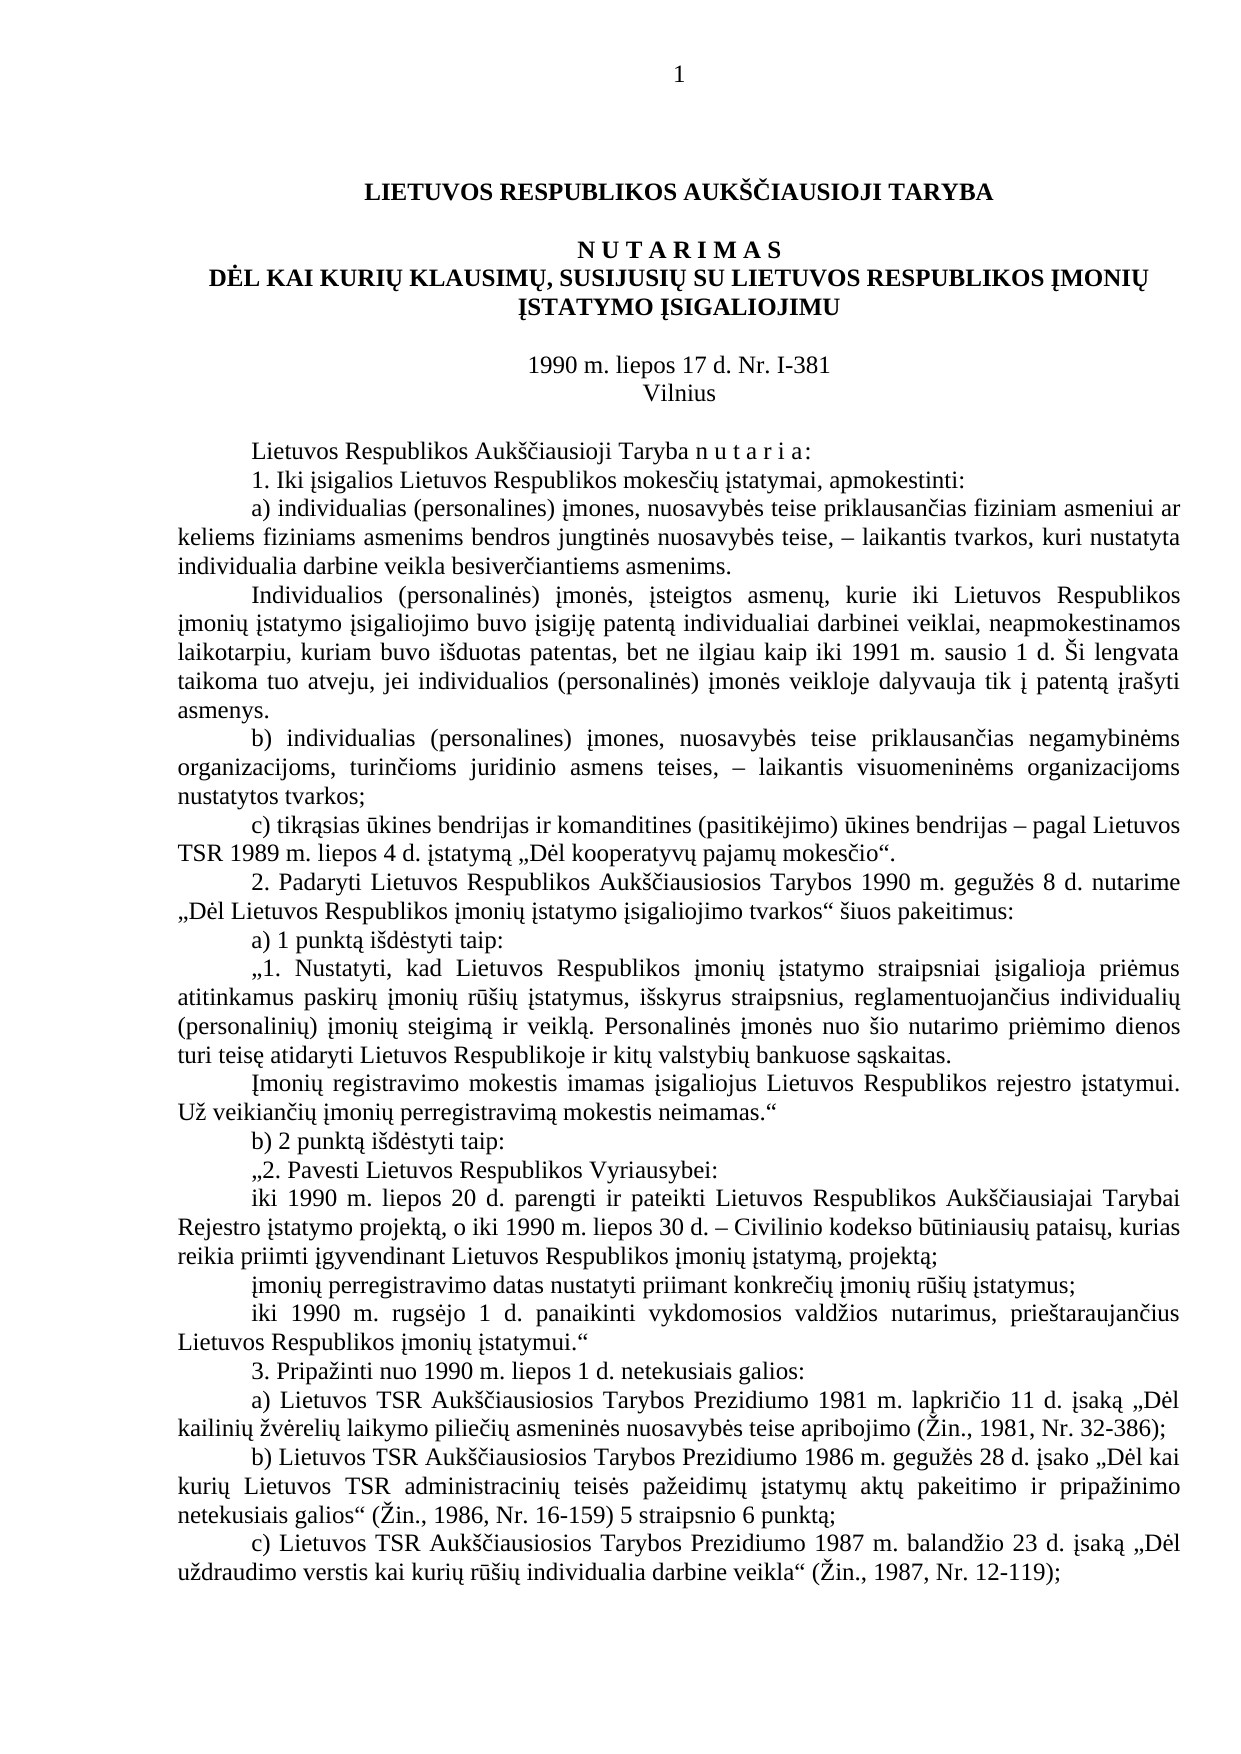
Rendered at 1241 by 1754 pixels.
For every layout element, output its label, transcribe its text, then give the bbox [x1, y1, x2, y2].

text a) 1 punktą išdėstyti taip: [177, 925, 1181, 953]
text iki 1990 m. rugsėjo 1 d. panaikinti vykdomosios valdžios nutarimus, prieštaraujančius Lietuvos Respublikos įmonių įstatymui.“ [177, 1298, 1181, 1356]
text LIETUVOS RESPUBLIKOS AUKŠČIAUSIOJI TARYBA [177, 177, 1181, 206]
text Įmonių registravimo mokestis imamas įsigaliojus Lietuvos Respublikos rejestro įstatymui. Už veikiančių įmonių perregistravimą mokestis neimamas.“ [177, 1068, 1181, 1126]
text DĖL KAI KURIŲ KLAUSIMŲ, SUSIJUSIŲ SU LIETUVOS RESPUBLIKOS ĮMONIŲ ĮSTATYMO ĮSIGALIOJIMU [177, 263, 1181, 321]
text 1990 m. liepos 17 d. Nr. I-381 [177, 350, 1181, 378]
text c) tikrąsias ūkines bendrijas ir komanditines (pasitikėjimo) ūkines bendrijas – pagal Lietuvos TSR 1989 m. liepos 4 d. įstatymą „Dėl kooperatyvų pajamų mokesčio“. [177, 810, 1181, 867]
text a) Lietuvos TSR Aukščiausiosios Tarybos Prezidiumo 1981 m. lapkričio 11 d. įsaką „Dėl kailinių žvėrelių laikymo piliečių asmeninės nuosavybės teise apribojimo (Žin., 1981, Nr. 32-386); [177, 1385, 1181, 1442]
text iki 1990 m. liepos 20 d. parengti ir pateikti Lietuvos Respublikos Aukščiausiajai Tarybai Rejestro įstatymo projektą, o iki 1990 m. liepos 30 d. – Civilinio kodekso būtiniausių pataisų, kurias reikia priimti įgyvendinant Lietuvos Respublikos įmonių įstatymą, projektą; [177, 1183, 1181, 1270]
text Individualios (personalinės) įmonės, įsteigtos asmenų, kurie iki Lietuvos Respublikos įmonių įstatymo įsigaliojimo buvo įsigiję patentą individualiai darbinei veiklai, neapmokestinamos laikotarpiu, kuriam buvo išduotas patentas, bet ne ilgiau kaip iki 1991 m. sausio 1 d. Ši lengvata taikoma tuo atveju, jei individualios (personalinės) įmonės veikloje dalyvauja tik į patentą įrašyti asmenys. [177, 580, 1181, 723]
text Lietuvos Respublikos Aukščiausioji Taryba nutaria: [177, 436, 1181, 465]
text 3. Pripažinti nuo 1990 m. liepos 1 d. netekusiais galios: [177, 1356, 1181, 1385]
text b) Lietuvos TSR Aukščiausiosios Tarybos Prezidiumo 1986 m. gegužės 28 d. įsako „Dėl kai kurių Lietuvos TSR administracinių teisės pažeidimų įstatymų aktų pakeitimo ir pripažinimo netekusiais galios“ (Žin., 1986, Nr. 16-159) 5 straipsnio 6 punktą; [177, 1442, 1181, 1528]
text a) individualias (personalines) įmones, nuosavybės teise priklausančias fiziniam asmeniui ar keliems fiziniams asmenims bendros jungtinės nuosavybės teise, – laikantis tvarkos, kuri nustatyta individualia darbine veikla besiverčiantiems asmenims. [177, 493, 1181, 580]
text „2. Pavesti Lietuvos Respublikos Vyriausybei: [177, 1155, 1181, 1183]
text „1. Nustatyti, kad Lietuvos Respublikos įmonių įstatymo straipsniai įsigalioja priėmus atitinkamus paskirų įmonių rūšių įstatymus, išskyrus straipsnius, reglamentuojančius individualių (personalinių) įmonių steigimą ir veiklą. Personalinės įmonės nuo šio nutarimo priėmimo dienos turi teisę atidaryti Lietuvos Respublikoje ir kitų valstybių bankuose sąskaitas. [177, 953, 1181, 1068]
text 1. Iki įsigalios Lietuvos Respublikos mokesčių įstatymai, apmokestinti: [177, 465, 1181, 493]
text Vilnius [177, 378, 1181, 407]
text b) individualias (personalines) įmones, nuosavybės teise priklausančias negamybinėms organizacijoms, turinčioms juridinio asmens teises, – laikantis visuomeninėms organizacijoms nustatytos tvarkos; [177, 723, 1181, 810]
text b) 2 punktą išdėstyti taip: [177, 1126, 1181, 1155]
text c) Lietuvos TSR Aukščiausiosios Tarybos Prezidiumo 1987 m. balandžio 23 d. įsaką „Dėl uždraudimo verstis kai kurių rūšių individualia darbine veikla“ (Žin., 1987, Nr. 12-119); [177, 1528, 1181, 1586]
text N U T A R I M A S [177, 235, 1181, 263]
text 2. Padaryti Lietuvos Respublikos Aukščiausiosios Tarybos 1990 m. gegužės 8 d. nutarime „Dėl Lietuvos Respublikos įmonių įstatymo įsigaliojimo tvarkos“ šiuos pakeitimus: [177, 867, 1181, 925]
text įmonių perregistravimo datas nustatyti priimant konkrečių įmonių rūšių įstatymus; [177, 1270, 1181, 1298]
